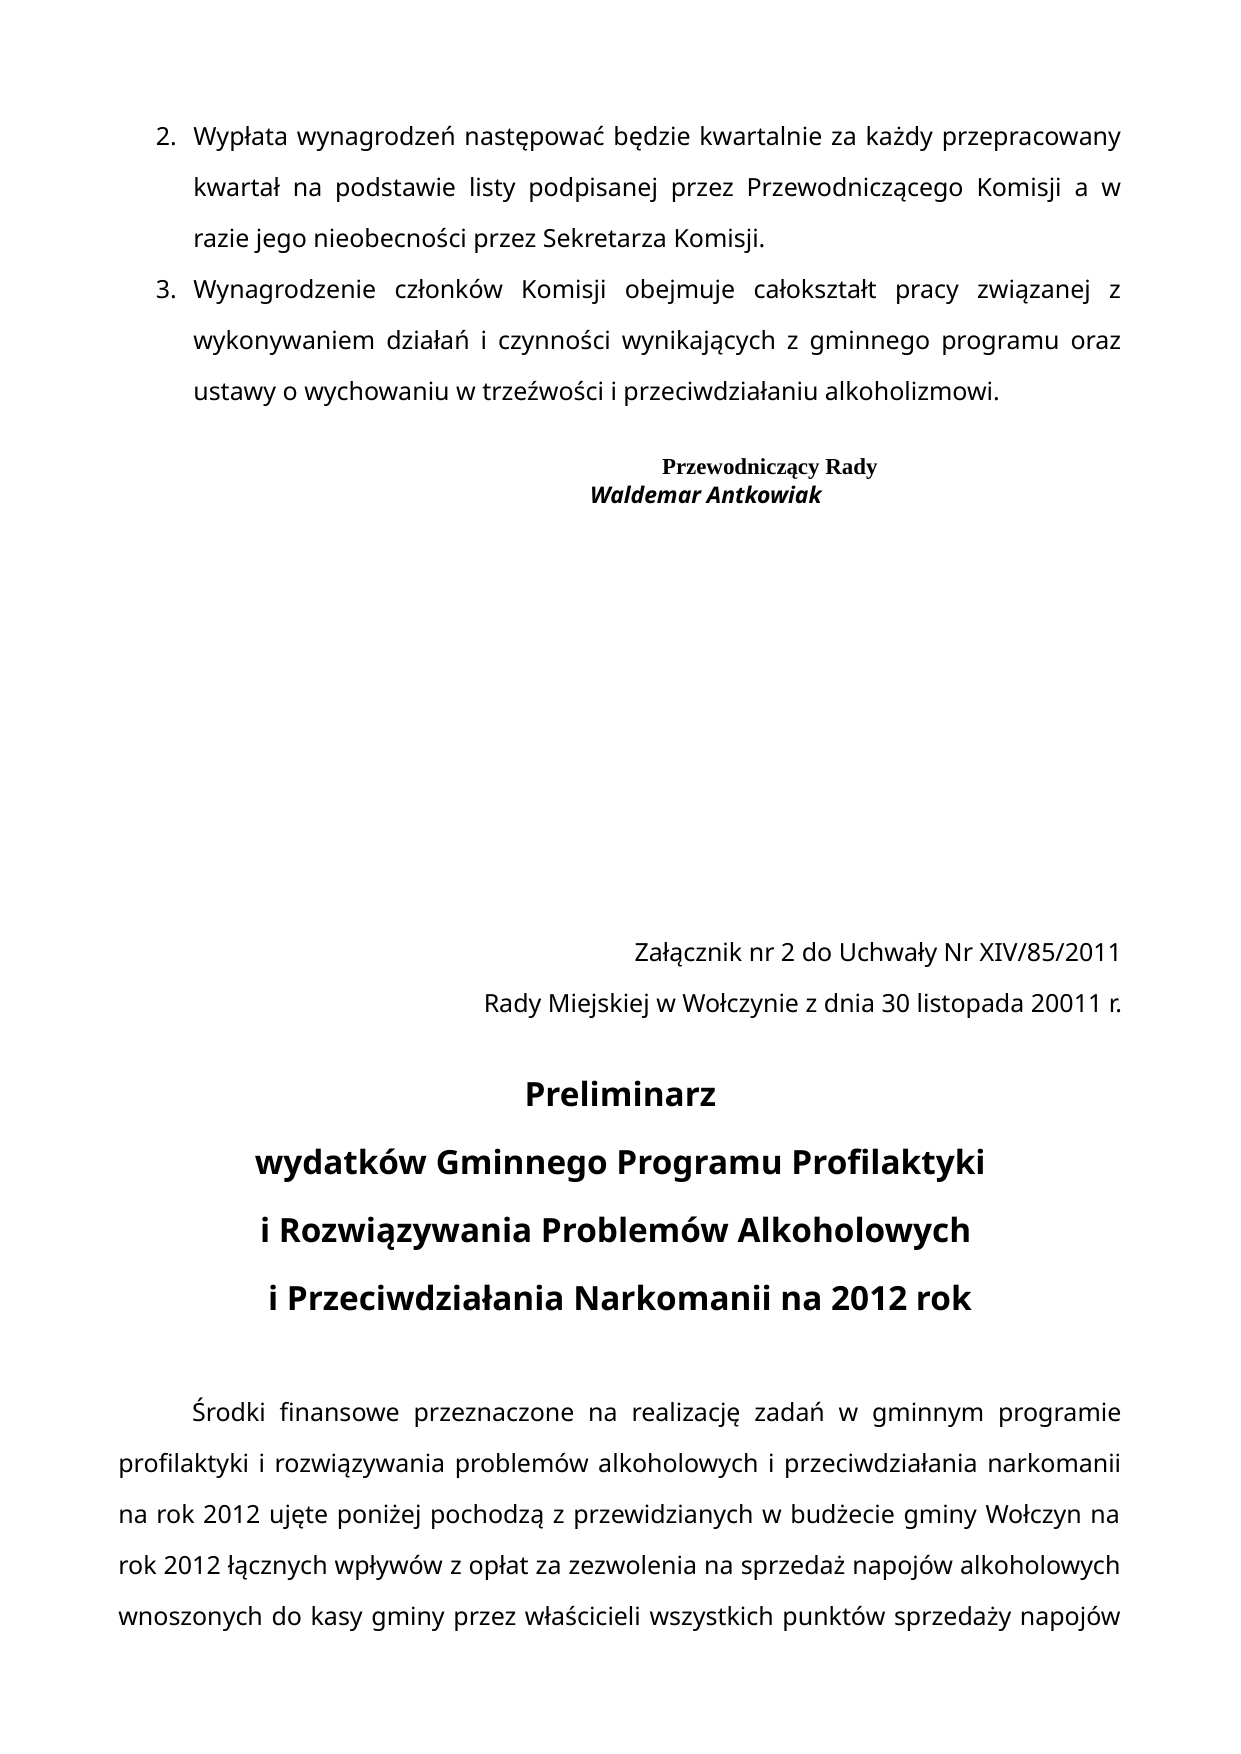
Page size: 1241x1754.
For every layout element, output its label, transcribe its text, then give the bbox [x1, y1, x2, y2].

text Rady Miejskiej w Wołczynie z dnia 30 listopada 20011 r. [118, 986, 1122, 1020]
list Wypłata wynagrodzeń następować będzie kwartalnie za każdy przepracowany kwartał na podstawie listy podpisanej przez Przewodniczącego Komisji a w razie jego nieobecności przez Sekretarza Komisji. [156, 118, 1122, 254]
list Wynagrodzenie członków Komisji obejmuje całokształt pracy związanej z wykonywaniem działań i czynności wynikających z gminnego programu oraz ustawy o wychowaniu w trzeźwości i przeciwdziałaniu alkoholizmowi. [156, 271, 1122, 407]
text Waldemar Antkowiak [156, 479, 1122, 511]
text wydatków Gminnego Programu Profilaktyki [118, 1139, 1122, 1184]
text Przewodniczący Rady [118, 453, 1122, 479]
text Środki finansowe przeznaczone na realizację zadań w gminnym programie profilaktyki i rozwiązywania problemów alkoholowych i przeciwdziałania narkomanii na rok 2012 ujęte poniżej pochodzą z przewidzianych w budżecie gminy Wołczyn na rok 2012 łącznych wpływów z opłat za zezwolenia na sprzedaż napojów alkoholowych wnoszonych do kasy gminy przez właścicieli wszystkich punktów sprzedaży napojów [118, 1394, 1122, 1633]
text Załącznik nr 2 do Uchwały Nr XIV/85/2011 [118, 935, 1122, 969]
text i Rozwiązywania Problemów Alkoholowych [118, 1207, 1122, 1252]
text Preliminarz [118, 1071, 1122, 1116]
text i Przeciwdziałania Narkomanii na 2012 rok [118, 1275, 1122, 1321]
